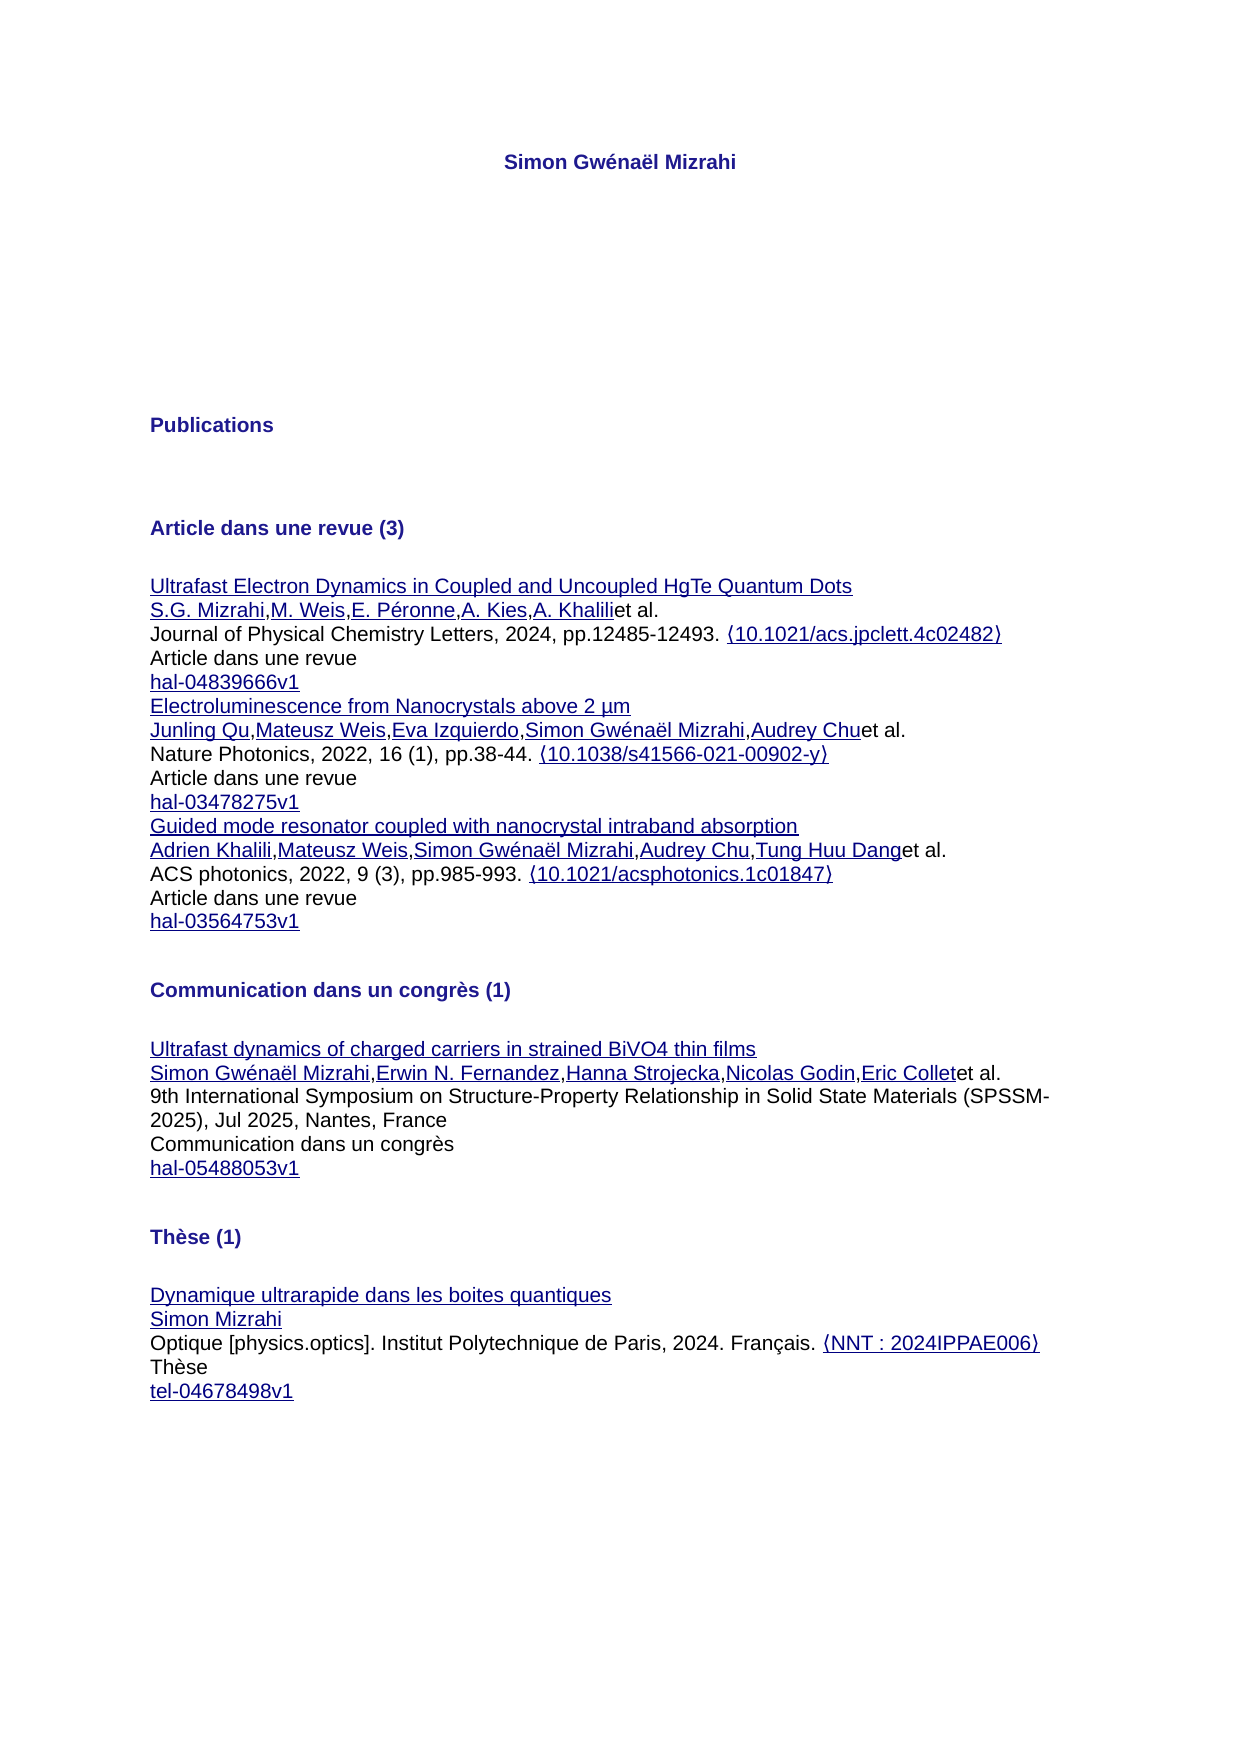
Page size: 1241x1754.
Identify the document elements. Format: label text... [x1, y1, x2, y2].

table_cell Guided mode resonator coupled with nanocrystal intraband absorption Adrien Khalili,Mateusz Weis,Simon Gwénaël Mizrahi,Audrey Chu,Tung Huu Danget al. ACS photonics, 2022, 9 (3), pp.985-993. ⟨10.1021/acsphotonics.1c01847⟩ Article dans une revue hal-03564753v1 [150, 814, 1090, 933]
subtitle Publications [150, 412, 1090, 436]
subtitle Communication dans un congrès (1) [150, 978, 1090, 1002]
table_header Ultrafast dynamics of charged carriers in strained BiVO4 thin films Simon Gwénaël Mizrahi,Erwin N. Fernandez,Hanna Strojecka,Nicolas Godin,Eric Colletet al. 9th International Symposium on Structure-Property Relationship in Solid State Materials (SPSSM-2025), Jul 2025, Nantes, France Communication dans un congrès hal-05488053v1 [150, 1036, 1090, 1180]
subtitle Simon Gwénaël Mizrahi [150, 150, 1090, 174]
table_cell Electroluminescence from Nanocrystals above 2 µm Junling Qu,Mateusz Weis,Eva Izquierdo,Simon Gwénaël Mizrahi,Audrey Chuet al. Nature Photonics, 2022, 16 (1), pp.38-44. ⟨10.1038/s41566-021-00902-y⟩ Article dans une revue hal-03478275v1 [150, 694, 1090, 813]
subtitle Thèse (1) [150, 1225, 1090, 1249]
table_header Dynamique ultrarapide dans les boites quantiques Simon Mizrahi Optique [physics.optics]. Institut Polytechnique de Paris, 2024. Français. ⟨NNT : 2024IPPAE006⟩ Thèse tel-04678498v1 [150, 1283, 1090, 1403]
subtitle Article dans une revue (3) [150, 516, 1090, 539]
table_header Ultrafast Electron Dynamics in Coupled and Uncoupled HgTe Quantum Dots S.G. Mizrahi,M. Weis,E. Péronne,A. Kies,A. Khaliliet al. Journal of Physical Chemistry Letters, 2024, pp.12485-12493. ⟨10.1021/acs.jpclett.4c02482⟩ Article dans une revue hal-04839666v1 [150, 574, 1090, 694]
